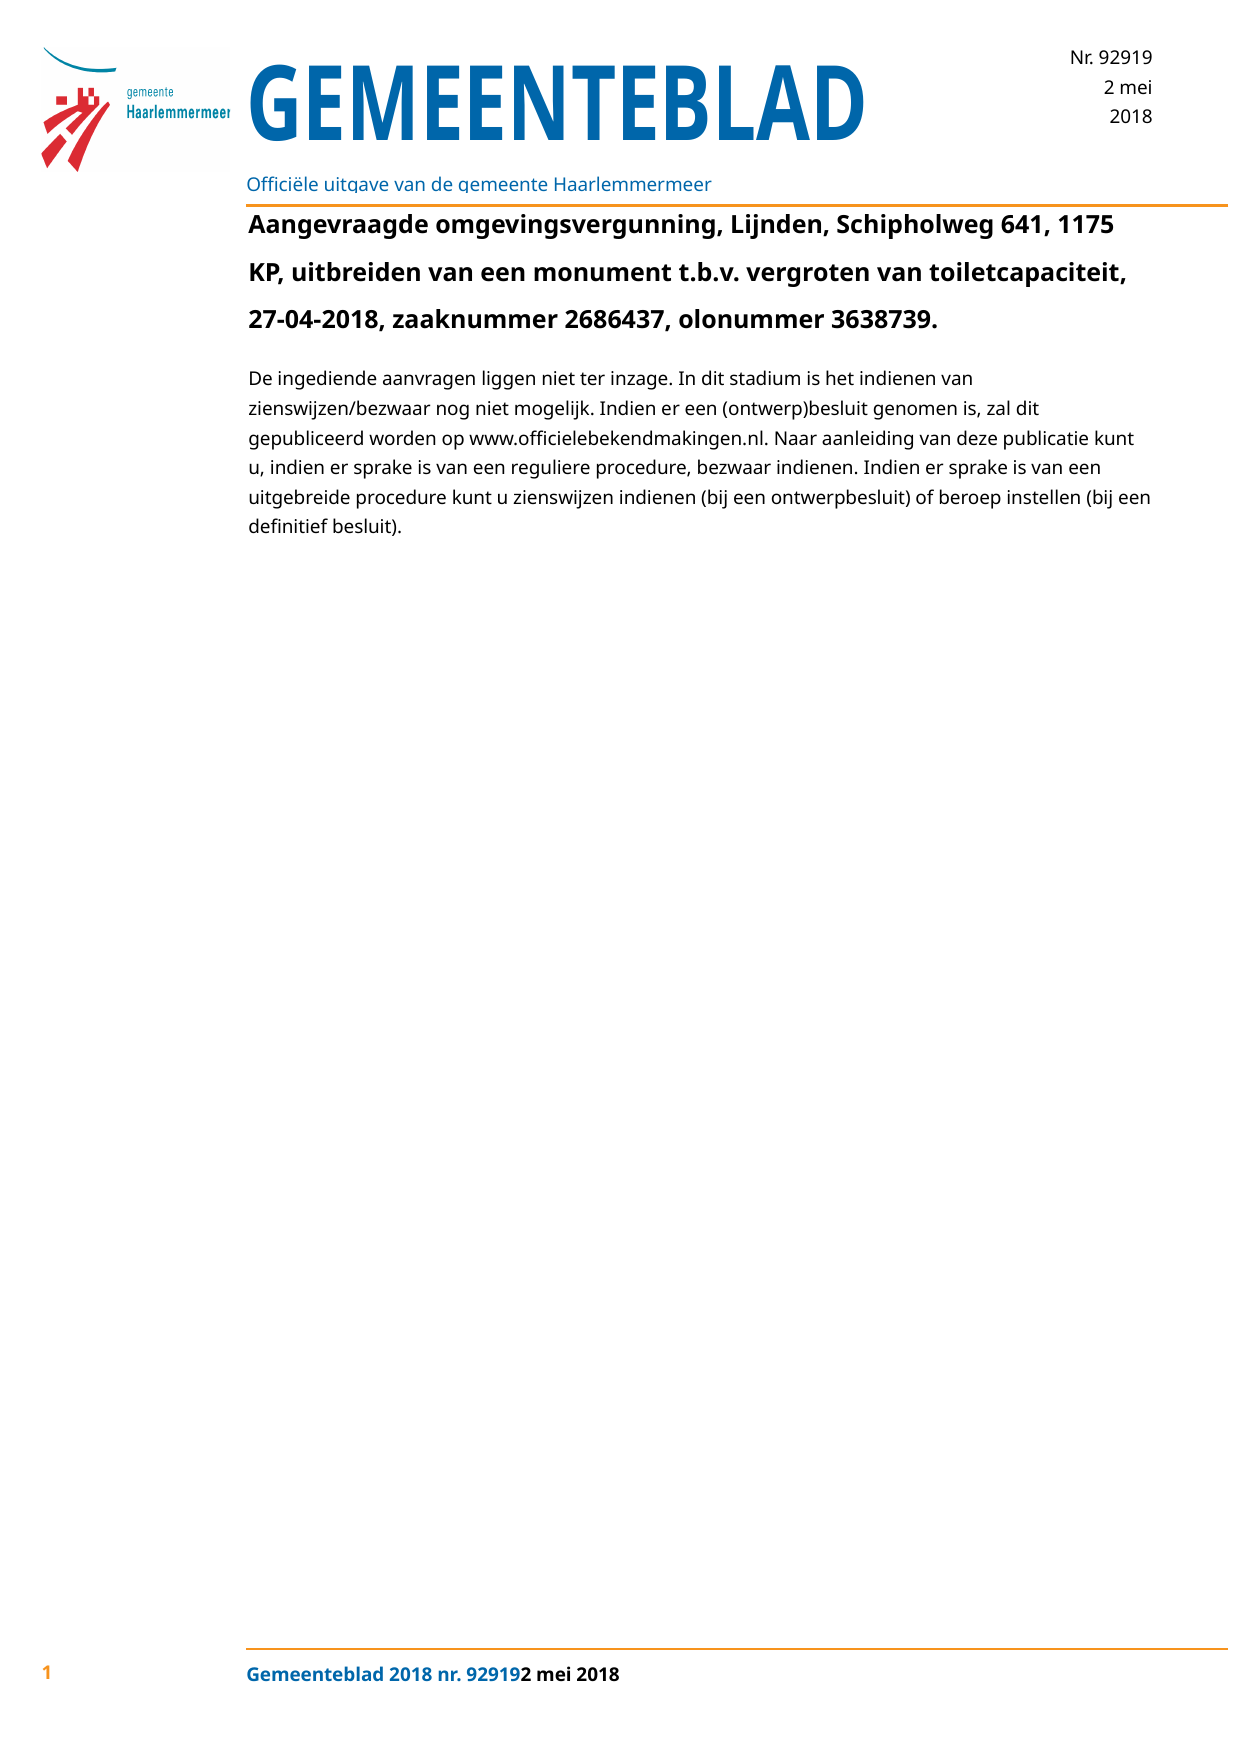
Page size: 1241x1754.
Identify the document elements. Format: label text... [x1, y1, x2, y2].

text Aangevraagde omgevingsvergunning, Lijnden, Schipholweg 641, 1175 KP, uitbreiden van een monument t.b.v. vergroten van toiletcapaciteit, 27-04-2018, zaaknummer 2686437, olonummer 3638739. [248, 207, 1152, 336]
text De ingediende aanvragen liggen niet ter inzage. In dit stadium is het indienen van zienswijzen/bezwaar nog niet mogelijk. Indien er een (ontwerp)besluit genomen is, zal dit gepubliceerd worden op www.officielebekendmakingen.nl. Naar aanleiding van deze publicatie kunt u, indien er sprake is van een reguliere procedure, bezwaar indienen. Indien er sprake is van een uitgebreide procedure kunt u zienswijzen indienen (bij een ontwerpbesluit) of beroep instellen (bij een definitief besluit). [248, 366, 1152, 539]
picture [41, 47, 231, 172]
